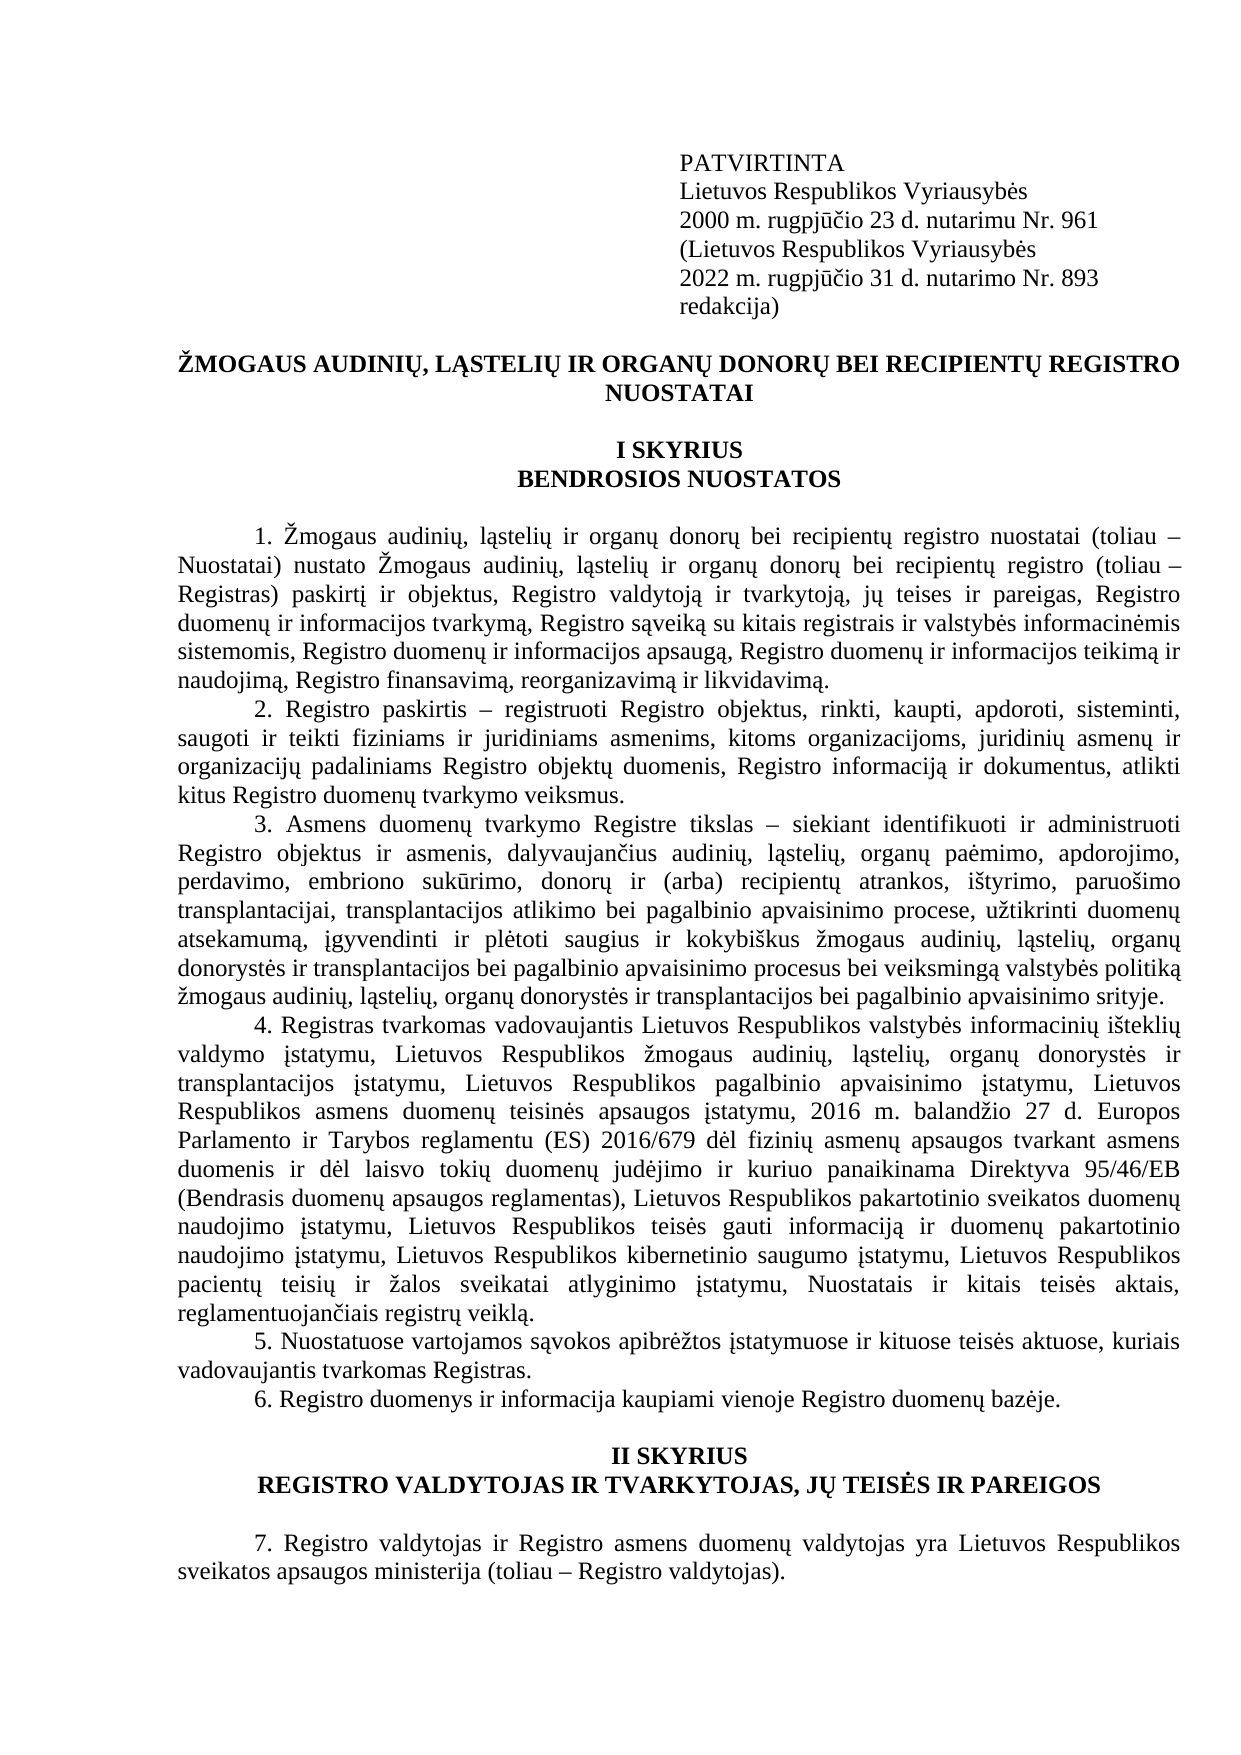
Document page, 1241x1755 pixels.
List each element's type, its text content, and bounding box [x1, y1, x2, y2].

text II SKYRIUS [177, 1441, 1181, 1470]
text 1. Žmogaus audinių, ląstelių ir organų donorų bei recipientų registro nuostatai (toliau – Nuostatai) nustato Žmogaus audinių, ląstelių ir organų donorų bei recipientų registro (toliau – Registras) paskirtį ir objektus, Registro valdytoją ir tvarkytoją, jų teises ir pareigas, Registro duomenų ir informacijos tvarkymą, Registro sąveiką su kitais registrais ir valstybės informacinėmis sistemomis, Registro duomenų ir informacijos apsaugą, Registro duomenų ir informacijos teikimą ir naudojimą, Registro finansavimą, reorganizavimą ir likvidavimą. [177, 521, 1181, 694]
text redakcija) [177, 291, 1181, 320]
text BENDROSIOS NUOSTATOS [177, 464, 1181, 493]
text 2. Registro paskirtis – registruoti Registro objektus, rinkti, kaupti, apdoroti, sisteminti, saugoti ir teikti fiziniams ir juridiniams asmenims, kitoms organizacijoms, juridinių asmenų ir organizacijų padaliniams Registro objektų duomenis, Registro informaciją ir dokumentus, atlikti kitus Registro duomenų tvarkymo veiksmus. [177, 694, 1181, 809]
text ŽMOGAUS AUDINIŲ, LĄSTELIŲ IR ORGANŲ DONORŲ BEI RECIPIENTŲ REGISTRO NUOSTATAI [177, 349, 1181, 406]
text 4. Registras tvarkomas vadovaujantis Lietuvos Respublikos valstybės informacinių išteklių valdymo įstatymu, Lietuvos Respublikos žmogaus audinių, ląstelių, organų donorystės ir transplantacijos įstatymu, Lietuvos Respublikos pagalbinio apvaisinimo įstatymu, Lietuvos Respublikos asmens duomenų teisinės apsaugos įstatymu, 2016 m. balandžio 27 d. Europos Parlamento ir Tarybos reglamentu (ES) 2016/679 dėl fizinių asmenų apsaugos tvarkant asmens duomenis ir dėl laisvo tokių duomenų judėjimo ir kuriuo panaikinama Direktyva 95/46/EB (Bendrasis duomenų apsaugos reglamentas), Lietuvos Respublikos pakartotinio sveikatos duomenų naudojimo įstatymu, Lietuvos Respublikos teisės gauti informaciją ir duomenų pakartotinio naudojimo įstatymu, Lietuvos Respublikos kibernetinio saugumo įstatymu, Lietuvos Respublikos pacientų teisių ir žalos sveikatai atlyginimo įstatymu, Nuostatais ir kitais teisės aktais, reglamentuojančiais registrų veiklą. [177, 1010, 1181, 1326]
text (Lietuvos Respublikos Vyriausybės [177, 234, 1181, 263]
text 7. Registro valdytojas ir Registro asmens duomenų valdytojas yra Lietuvos Respublikos sveikatos apsaugos ministerija (toliau – Registro valdytojas). [177, 1528, 1181, 1585]
text 5. Nuostatuose vartojamos sąvokos apibrėžtos įstatymuose ir kituose teisės aktuose, kuriais vadovaujantis tvarkomas Registras. [177, 1326, 1181, 1384]
text 3. Asmens duomenų tvarkymo Registre tikslas – siekiant identifikuoti ir administruoti Registro objektus ir asmenis, dalyvaujančius audinių, ląstelių, organų paėmimo, apdorojimo, perdavimo, embriono sukūrimo, donorų ir (arba) recipientų atrankos, ištyrimo, paruošimo transplantacijai, transplantacijos atlikimo bei pagalbinio apvaisinimo procese, užtikrinti duomenų atsekamumą, įgyvendinti ir plėtoti saugius ir kokybiškus žmogaus audinių, ląstelių, organų donorystės ir transplantacijos bei pagalbinio apvaisinimo procesus bei veiksmingą valstybės politiką žmogaus audinių, ląstelių, organų donorystės ir transplantacijos bei pagalbinio apvaisinimo srityje. [177, 809, 1181, 1010]
text PATVIRTINTA [177, 148, 1181, 176]
text REGISTRO VALDYTOJAS IR TVARKYTOJAS, JŲ TEISĖS IR PAREIGOS [177, 1470, 1181, 1499]
text 6. Registro duomenys ir informacija kaupiami vienoje Registro duomenų bazėje. [177, 1384, 1181, 1413]
text 2000 m. rugpjūčio 23 d. nutarimu Nr. 961 [177, 205, 1181, 234]
text 2022 m. rugpjūčio 31 d. nutarimo Nr. 893 [177, 263, 1181, 291]
text I SKYRIUS [177, 435, 1181, 464]
text Lietuvos Respublikos Vyriausybės [177, 176, 1181, 205]
